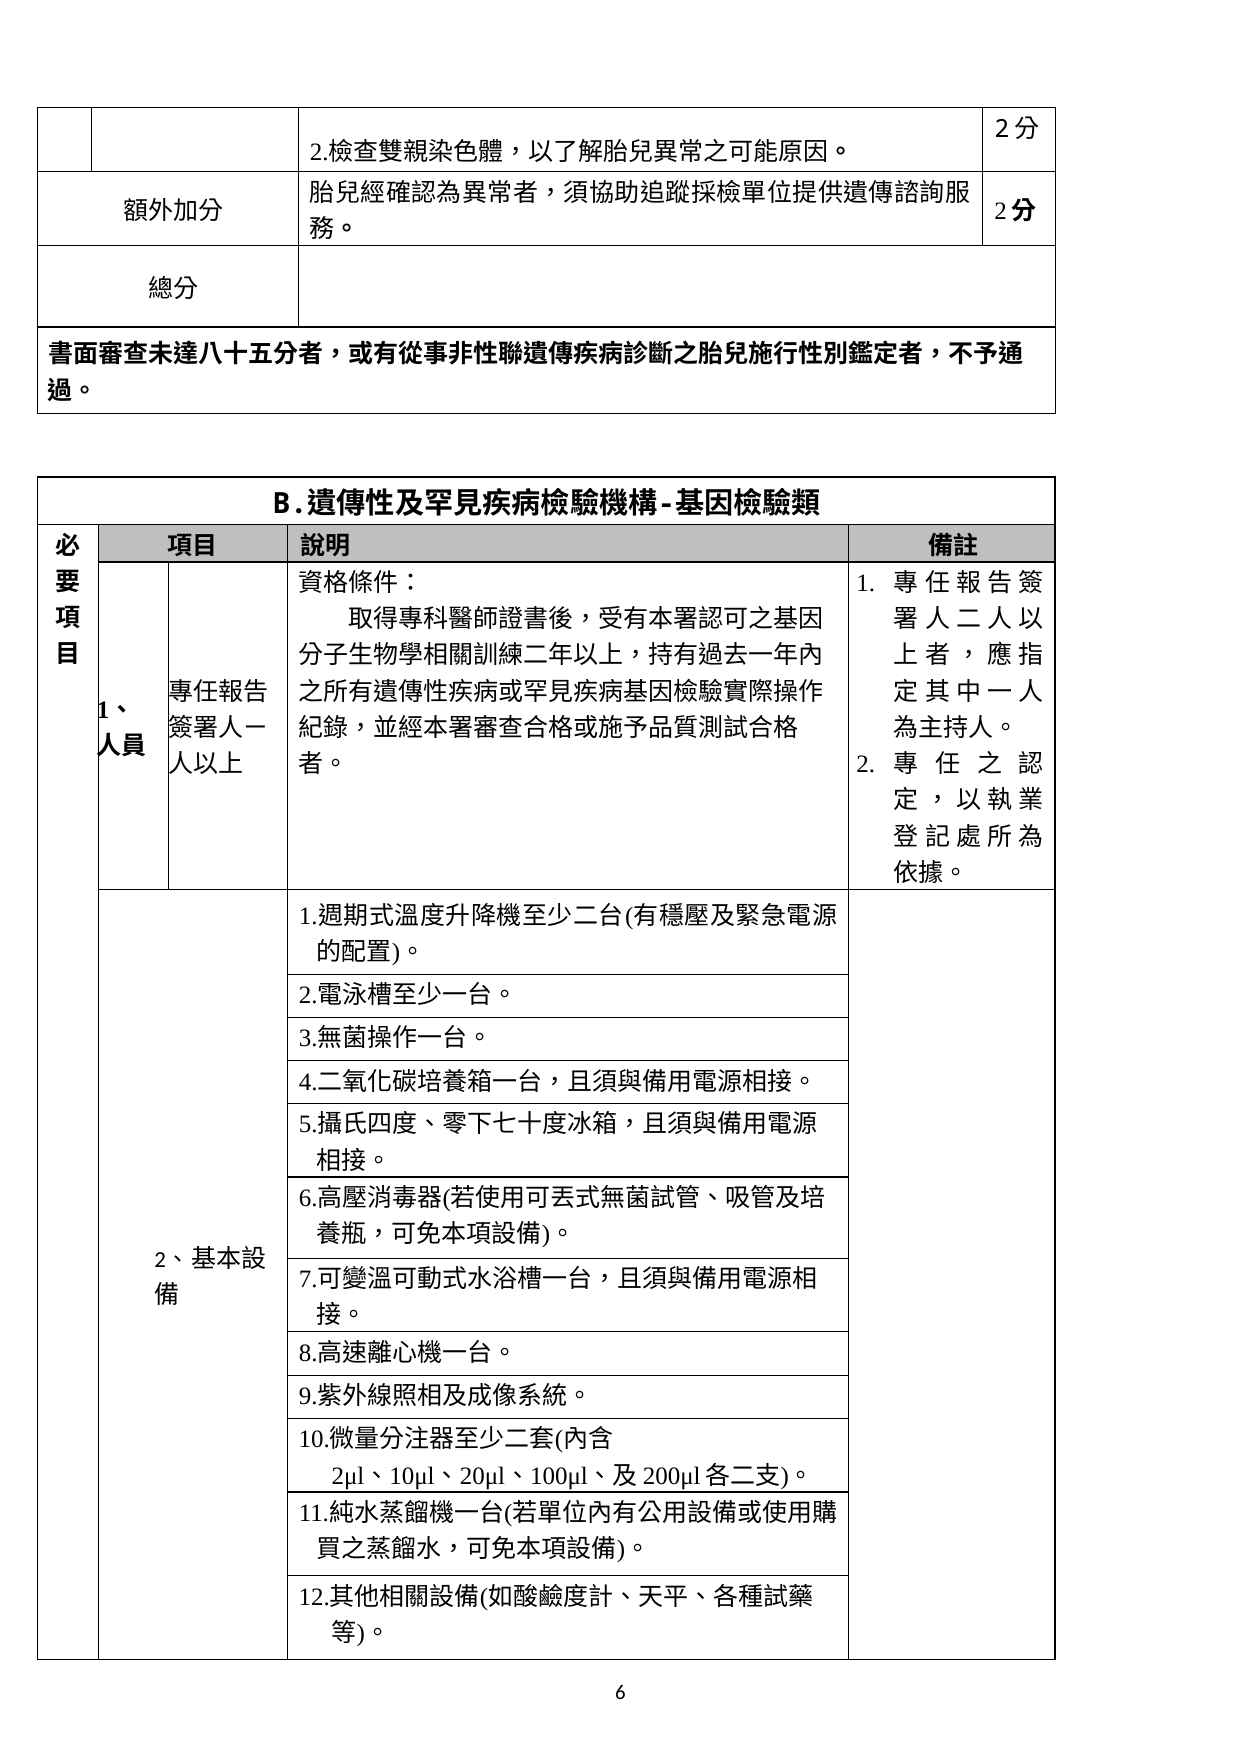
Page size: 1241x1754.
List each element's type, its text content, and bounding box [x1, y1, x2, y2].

table_cell 專任報告簽署人ㄧ人以上 [169, 563, 287, 889]
table_cell 4.二氧化碳培養箱一台，且須與備用電源相接。 [288, 1061, 848, 1103]
table_cell 2.電泳槽至少一台。 [288, 975, 848, 1017]
table_cell 說明 [288, 525, 848, 561]
table_cell 1.週期式溫度升降機至少二台(有穩壓及緊急電源的配置)。 [288, 890, 848, 973]
table_cell [38, 108, 91, 171]
table_cell 6.高壓消毒器(若使用可丟式無菌試管、吸管及培養瓶，可免本項設備)。 [288, 1178, 848, 1258]
table_cell 胎兒經確認為異常者，須協助追蹤採檢單位提供遺傳諮詢服務。 [299, 172, 982, 245]
table_cell 必 要 項 目 [38, 525, 98, 1659]
table_cell 2分 [983, 108, 1055, 171]
table_cell 專任報告簽署人二人以上者，應指定其中一人為主持人。 專任之認定，以執業登記處所為依據。 [849, 563, 1054, 889]
table_cell [92, 108, 298, 171]
table_cell 備註 [849, 525, 1054, 561]
table_cell 資格條件： 取得專科醫師證書後，受有本署認可之基因分子生物學相關訓練二年以上，持有過去一年內之所有遺傳性疾病或罕見疾病基因檢驗實際操作紀錄，並經本署審查合格或施予品質測試合格者。 [288, 563, 848, 889]
table_cell 5.攝氏四度、零下七十度冰箱，且須與備用電源相接。 [288, 1104, 848, 1176]
table_cell 2.檢查雙親染色體，以了解胎兒異常之可能原因。 [299, 108, 982, 171]
table_cell 總分 [38, 246, 298, 326]
table_cell 3.無菌操作一台。 [288, 1018, 848, 1060]
table_cell 書面審查未達八十五分者，或有從事非性聯遺傳疾病診斷之胎兒施行性別鑑定者，不予通過。 [38, 328, 1055, 413]
table_cell 8.高速離心機一台。 [288, 1332, 848, 1374]
table_cell 項目 [99, 525, 287, 561]
table_header B.遺傳性及罕見疾病檢驗機構-基因檢驗類 [38, 478, 1054, 524]
table_cell 額外加分 [38, 172, 298, 245]
table_cell 2分 [983, 172, 1055, 245]
table_cell 7.可變溫可動式水浴槽一台，且須與備用電源相接。 [288, 1259, 848, 1331]
table_header [1, 103, 1091, 1665]
table_cell 12.其他相關設備(如酸鹼度計、天平、各種試藥等)。 [288, 1576, 848, 1659]
table_cell 9.紫外線照相及成像系統。 [288, 1376, 848, 1418]
table_cell 10.微量分注器至少二套(內含2μl、10μl、20μl、100μl、及200μl各二支)。 [288, 1419, 848, 1491]
table_cell [849, 890, 1054, 1659]
table_cell 11.純水蒸餾機一台(若單位內有公用設備或使用購買之蒸餾水，可免本項設備)。 [288, 1493, 848, 1575]
table_cell 人員 [99, 563, 168, 889]
table_cell [299, 246, 1055, 326]
table_cell 基本設備 [99, 890, 287, 1659]
